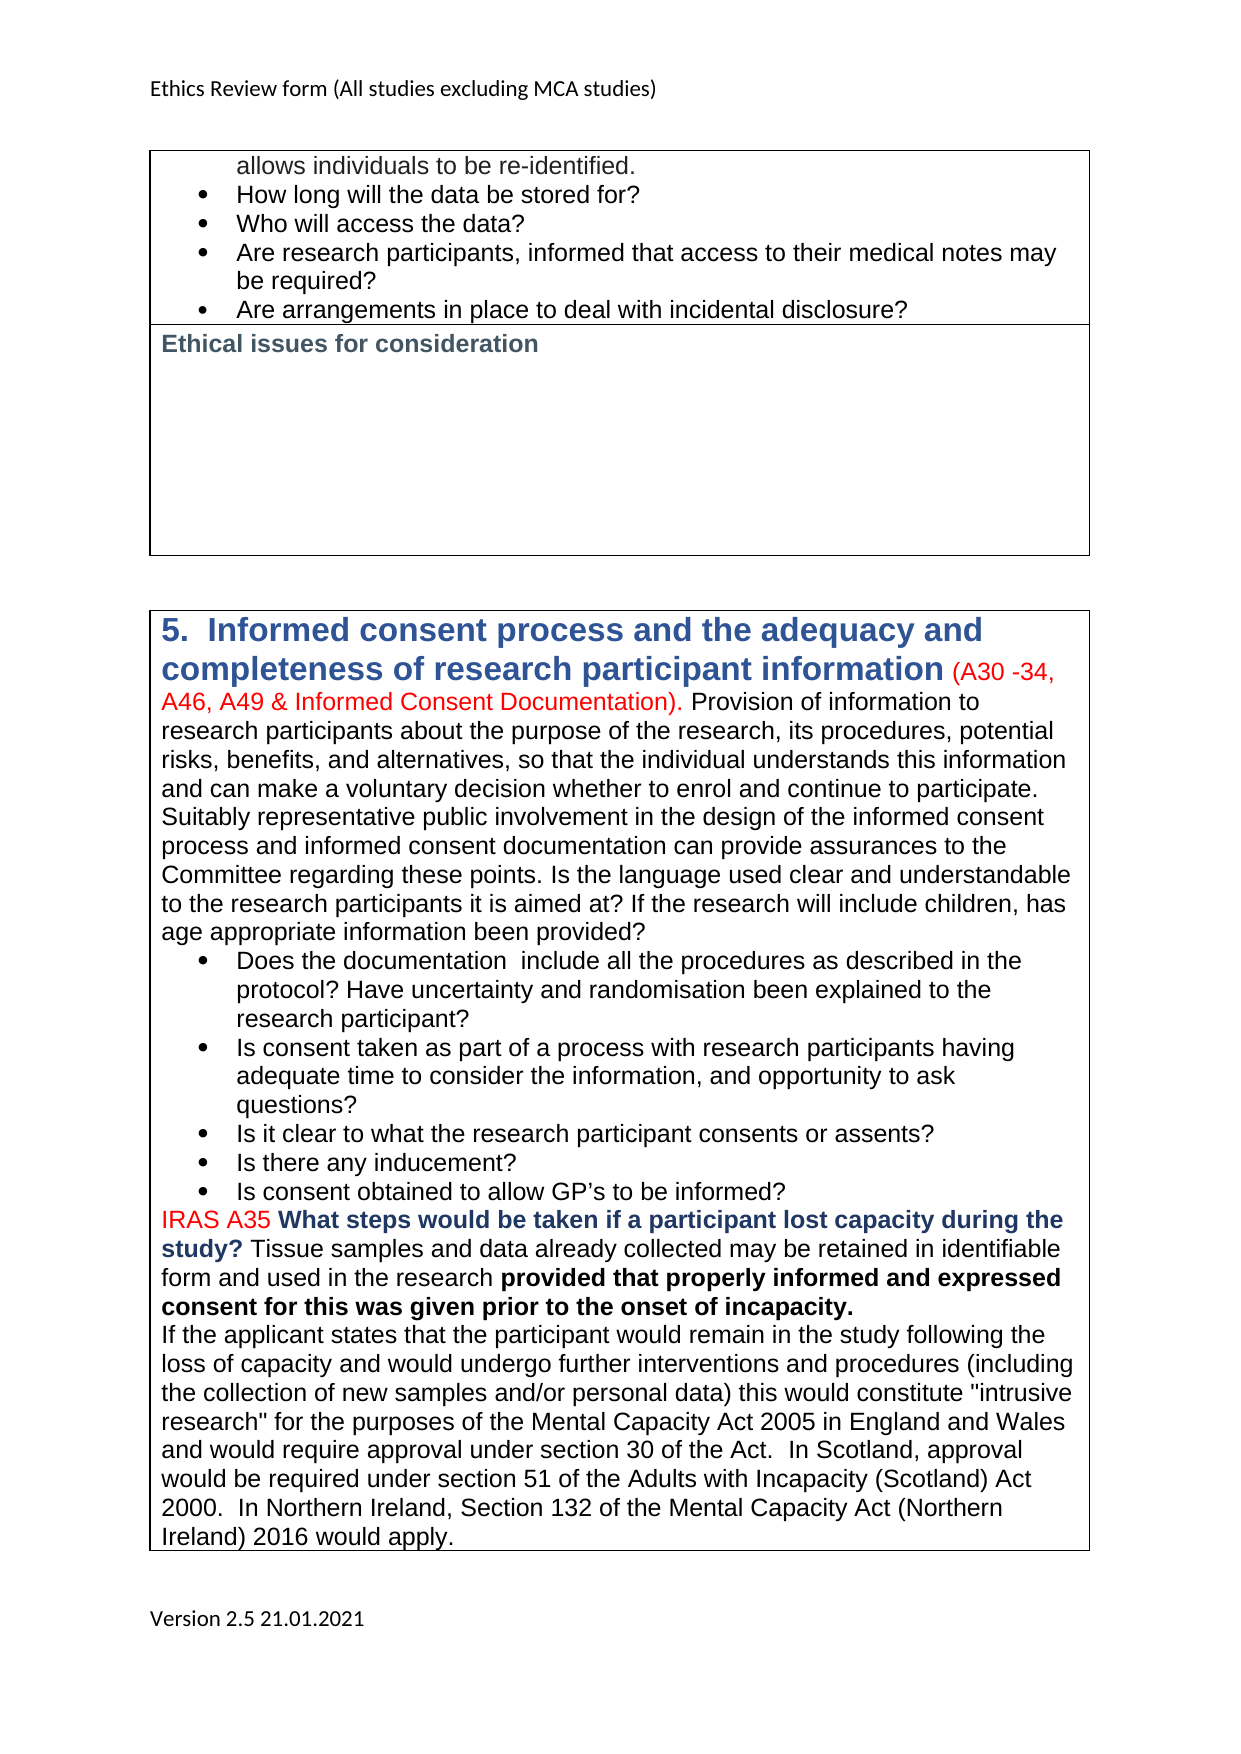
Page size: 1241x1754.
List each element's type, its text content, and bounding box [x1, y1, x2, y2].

table_header 5. Informed consent process and the adequacy and completeness of research participant information (A30 -34, A46, A49 & Informed Consent Documentation). Provision of information to research participants about the purpose of the research, its procedures, potential risks, benefits, and alternatives, so that the individual understands this information and can make a voluntary decision whether to enrol and continue to participate. Suitably representative public involvement in the design of the informed consent process and informed consent documentation can provide assurances to the Committee regarding these points. Is the language used clear and understandable to the research participants it is aimed at? If the research will include children, has age appropriate information been provided? Does the documentation include all the procedures as described in the protocol? Have uncertainty and randomisation been explained to the research participant? Is consent taken as part of a process with research participants having adequate time to consider the information, and opportunity to ask questions? Is it clear to what the research participant consents or assents? Is there any inducement? Is consent obtained to allow GP’s to be informed? IRAS A35 What steps would be taken if a participant lost capacity during the study? Tissue samples and data already collected may be retained in identifiable form and used in the research provided that properly informed and expressed consent for this was given prior to the onset of incapacity. If the applicant states that the participant would remain in the study following the loss of capacity and would undergo further interventions and procedures (including the collection of new samples and/or personal data) this would constitute "intrusive research" for the purposes of the Mental Capacity Act 2005 in England and Wales and would require approval under section 30 of the Act. In Scotland, approval would be required under section 51 of the Adults with Incapacity (Scotland) Act 2000. In Northern Ireland, Section 132 of the Mental Capacity Act (Northern Ireland) 2016 would apply. [151, 611, 1089, 1550]
table_header allows individuals to be re-identified. How long will the data be stored for? Who will access the data? Are research participants, informed that access to their medical notes may be required? Are arrangements in place to deal with incidental disclosure? [151, 151, 1089, 324]
table_cell Ethical issues for consideration [151, 325, 1089, 554]
